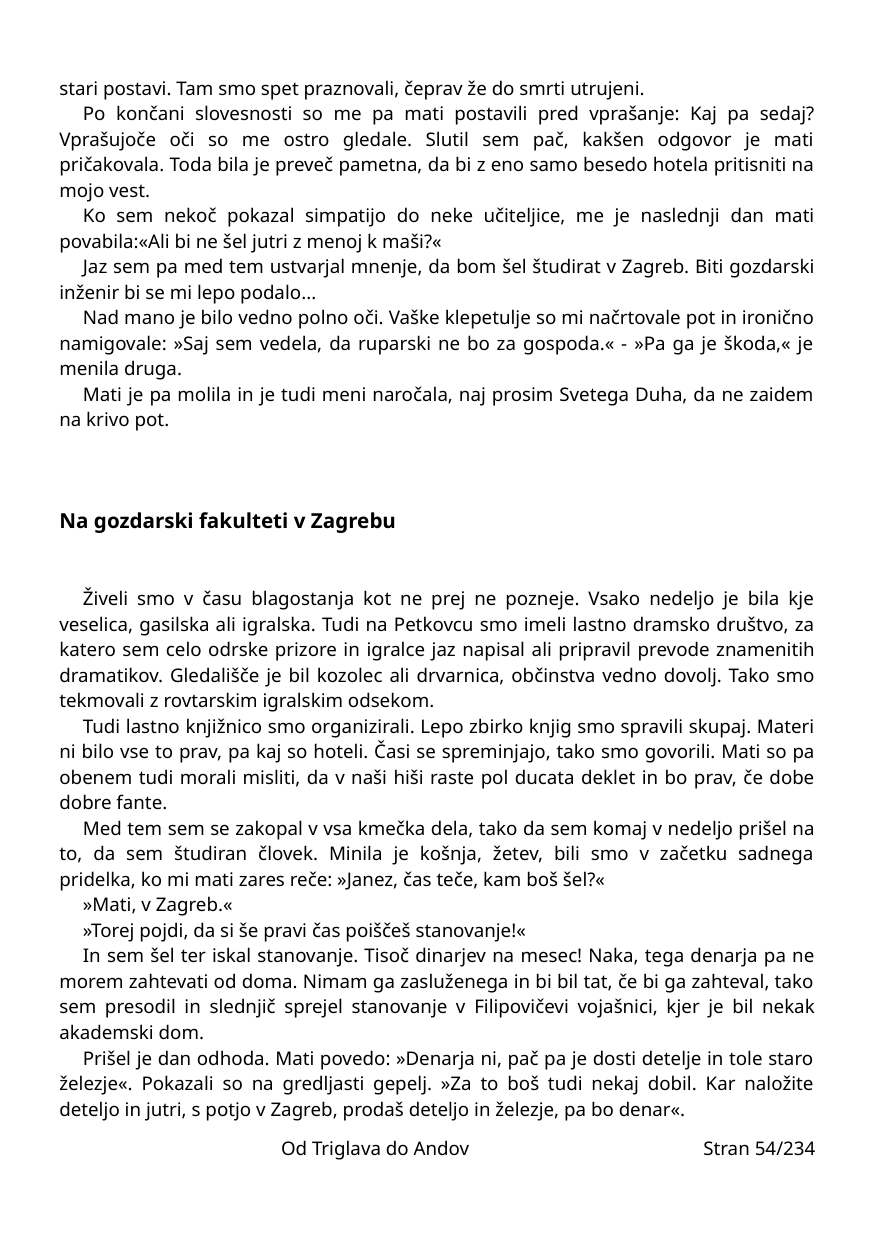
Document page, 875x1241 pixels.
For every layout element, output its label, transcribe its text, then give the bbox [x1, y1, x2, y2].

text Živeli smo v času blagostanja kot ne prej ne pozneje. Vsako nedeljo je bila kje veselica, gasilska ali igralska. Tudi na Petkovcu smo imeli lastno dramsko društvo, za katero sem celo odrske prizore in igralce jaz napisal ali pripravil prevode znamenitih dramatikov. Gledališče je bil kozolec ali drvarnica, občinstva vedno dovolj. Tako smo tekmovali z rovtarskim igralskim odsekom. [59, 585, 815, 713]
text Med tem sem se zakopal v vsa kmečka dela, tako da sem komaj v nedeljo prišel na to, da sem študiran človek. Minila je košnja, žetev, bili smo v začetku sadnega pridelka, ko mi mati zares reče: »Janez, čas teče, kam boš šel?« [59, 815, 815, 892]
text In sem šel ter iskal stanovanje. Tisoč dinarjev na mesec! Naka, tega denarja pa ne morem zahtevati od doma. Nimam ga zasluženega in bi bil tat, če bi ga zahteval, tako sem presodil in slednjič sprejel stanovanje v Filipovičevi vojašnici, kjer je bil nekak akademski dom. [59, 943, 815, 1045]
text »Mati, v Zagreb.« [59, 892, 815, 917]
text Prišel je dan odhoda. Mati povedo: »Denarja ni, pač pa je dosti detelje in tole staro železje«. Pokazali so na gredljasti gepelj. »Za to boš tudi nekaj dobil. Kar naložite deteljo in jutri, s potjo v Zagreb, prodaš deteljo in železje, pa bo denar«. [59, 1045, 815, 1121]
text Jaz sem pa med tem ustvarjal mnenje, da bom šel študirat v Zagreb. Biti gozdarski inženir bi se mi lepo podalo... [59, 254, 815, 305]
text Mati je pa molila in je tudi meni naročala, naj prosim Svetega Duha, da ne zaidem na krivo pot. [59, 381, 815, 432]
text Ko sem nekoč pokazal simpatijo do neke učiteljice, me je naslednji dan mati povabila:«Ali bi ne šel jutri z menoj k maši?« [59, 203, 815, 254]
text Tudi lastno knjižnico smo organizirali. Lepo zbirko knjig smo spravili skupaj. Materi ni bilo vse to prav, pa kaj so hoteli. Časi se spreminjajo, tako smo govorili. Mati so pa obenem tudi morali misliti, da v naši hiši raste pol ducata deklet in bo prav, če dobe dobre fante. [59, 713, 815, 815]
text Nad mano je bilo vedno polno oči. Vaške klepetulje so mi načrtovale pot in ironično namigovale: »Saj sem vedela, da ruparski ne bo za gospoda.« - »Pa ga je škoda,« je menila druga. [59, 305, 815, 381]
subtitle Na gozdarski fakulteti v Zagrebu [59, 483, 815, 535]
text Po končani slovesnosti so me pa mati postavili pred vprašanje: Kaj pa sedaj? Vprašujoče oči so me ostro gledale. Slutil sem pač, kakšen odgovor je mati pričakovala. Toda bila je preveč pametna, da bi z eno samo besedo hotela pritisniti na mojo vest. [59, 101, 815, 203]
text »Torej pojdi, da si še pravi čas poiščeš stanovanje!« [59, 917, 815, 943]
text stari postavi. Tam smo spet praznovali, čeprav že do smrti utrujeni. [59, 75, 815, 101]
